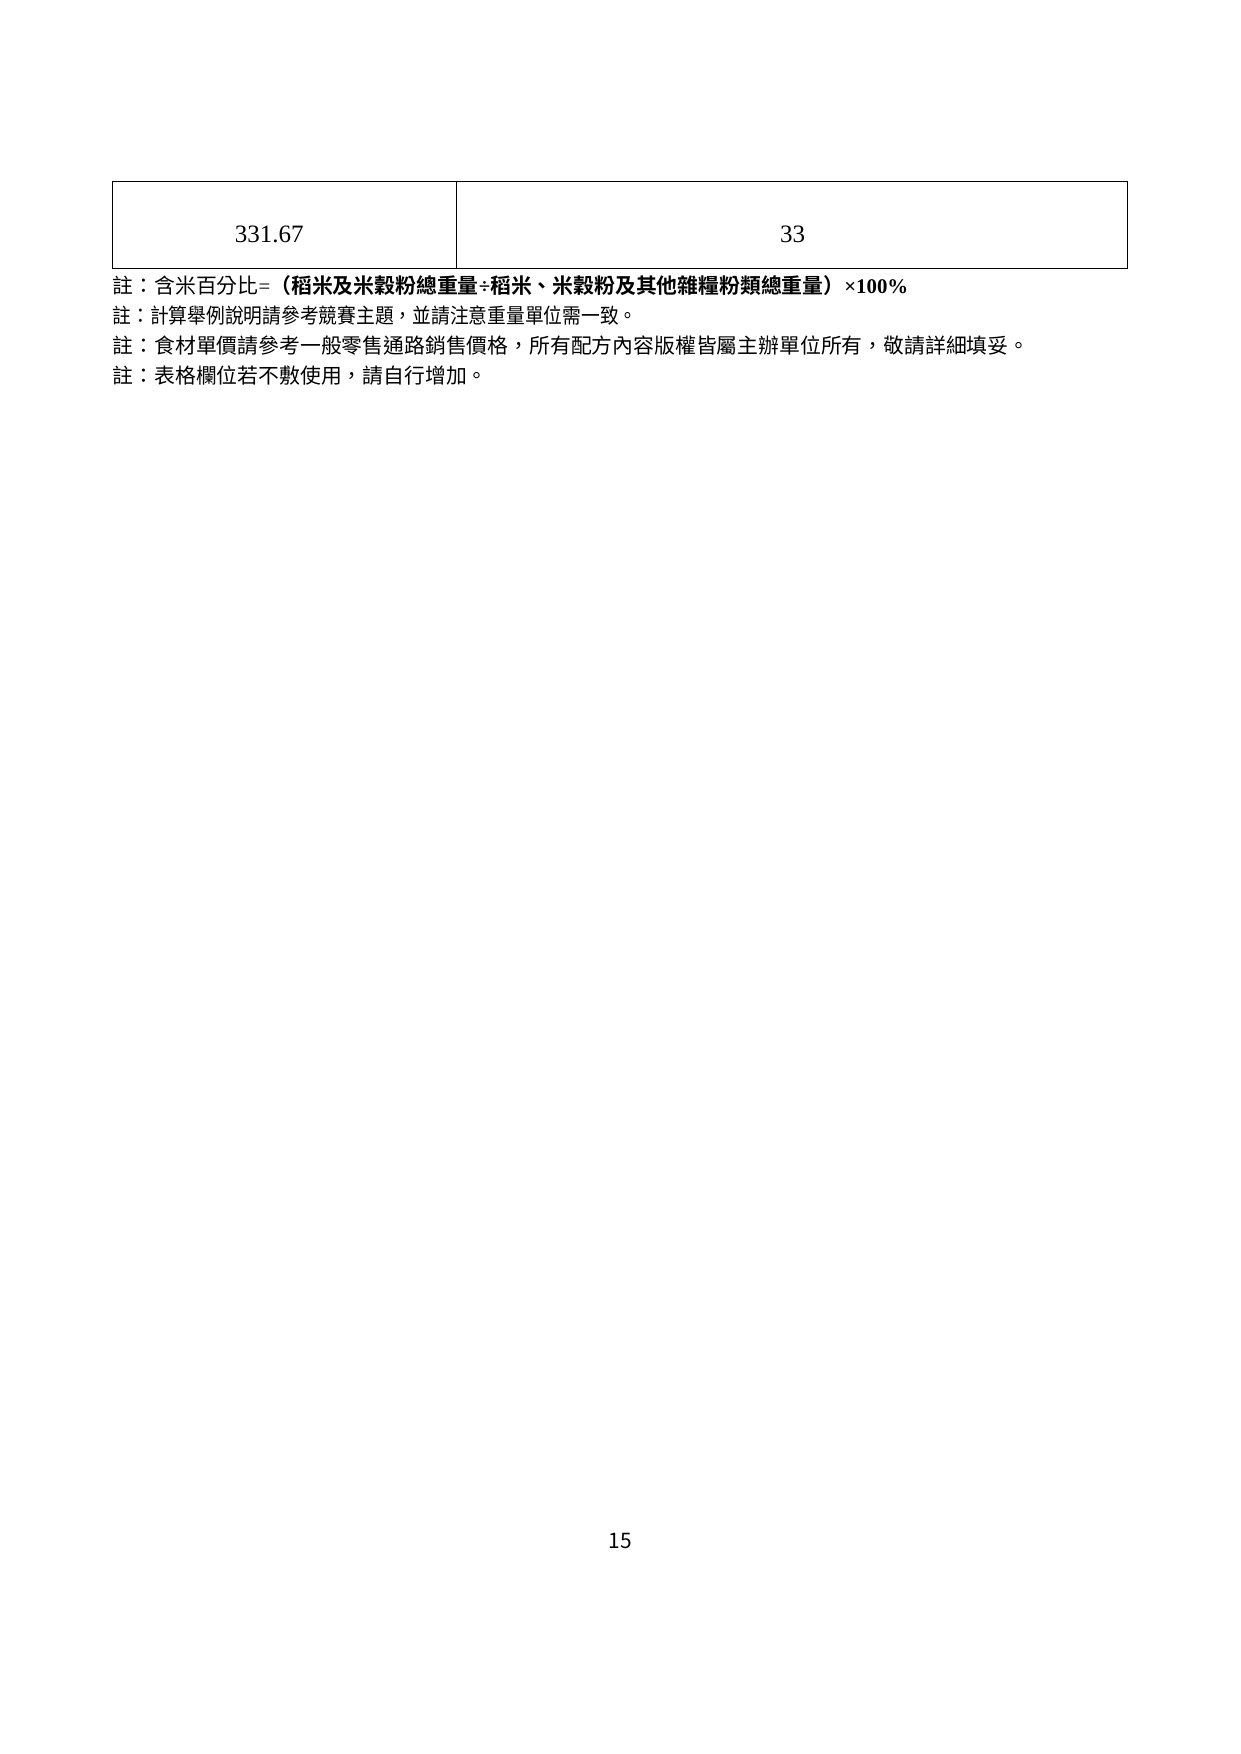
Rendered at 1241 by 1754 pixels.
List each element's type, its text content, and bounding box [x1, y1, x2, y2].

text 註：含米百分比=（稻米及米穀粉總重量÷稻米、米穀粉及其他雜糧粉類總重量）×100% [112, 269, 1128, 299]
text 註：食材單價請參考一般零售通路銷售價格，所有配方內容版權皆屬主辦單位所有，敬請詳細填妥。 [112, 329, 1128, 360]
table_cell 33 [457, 182, 1127, 268]
table_cell 331.67 [113, 182, 456, 268]
text 註：表格欄位若不敷使用，請自行增加。 [112, 360, 1128, 390]
text 註：計算舉例說明請參考競賽主題，並請注意重量單位需一致。 [112, 299, 1128, 329]
